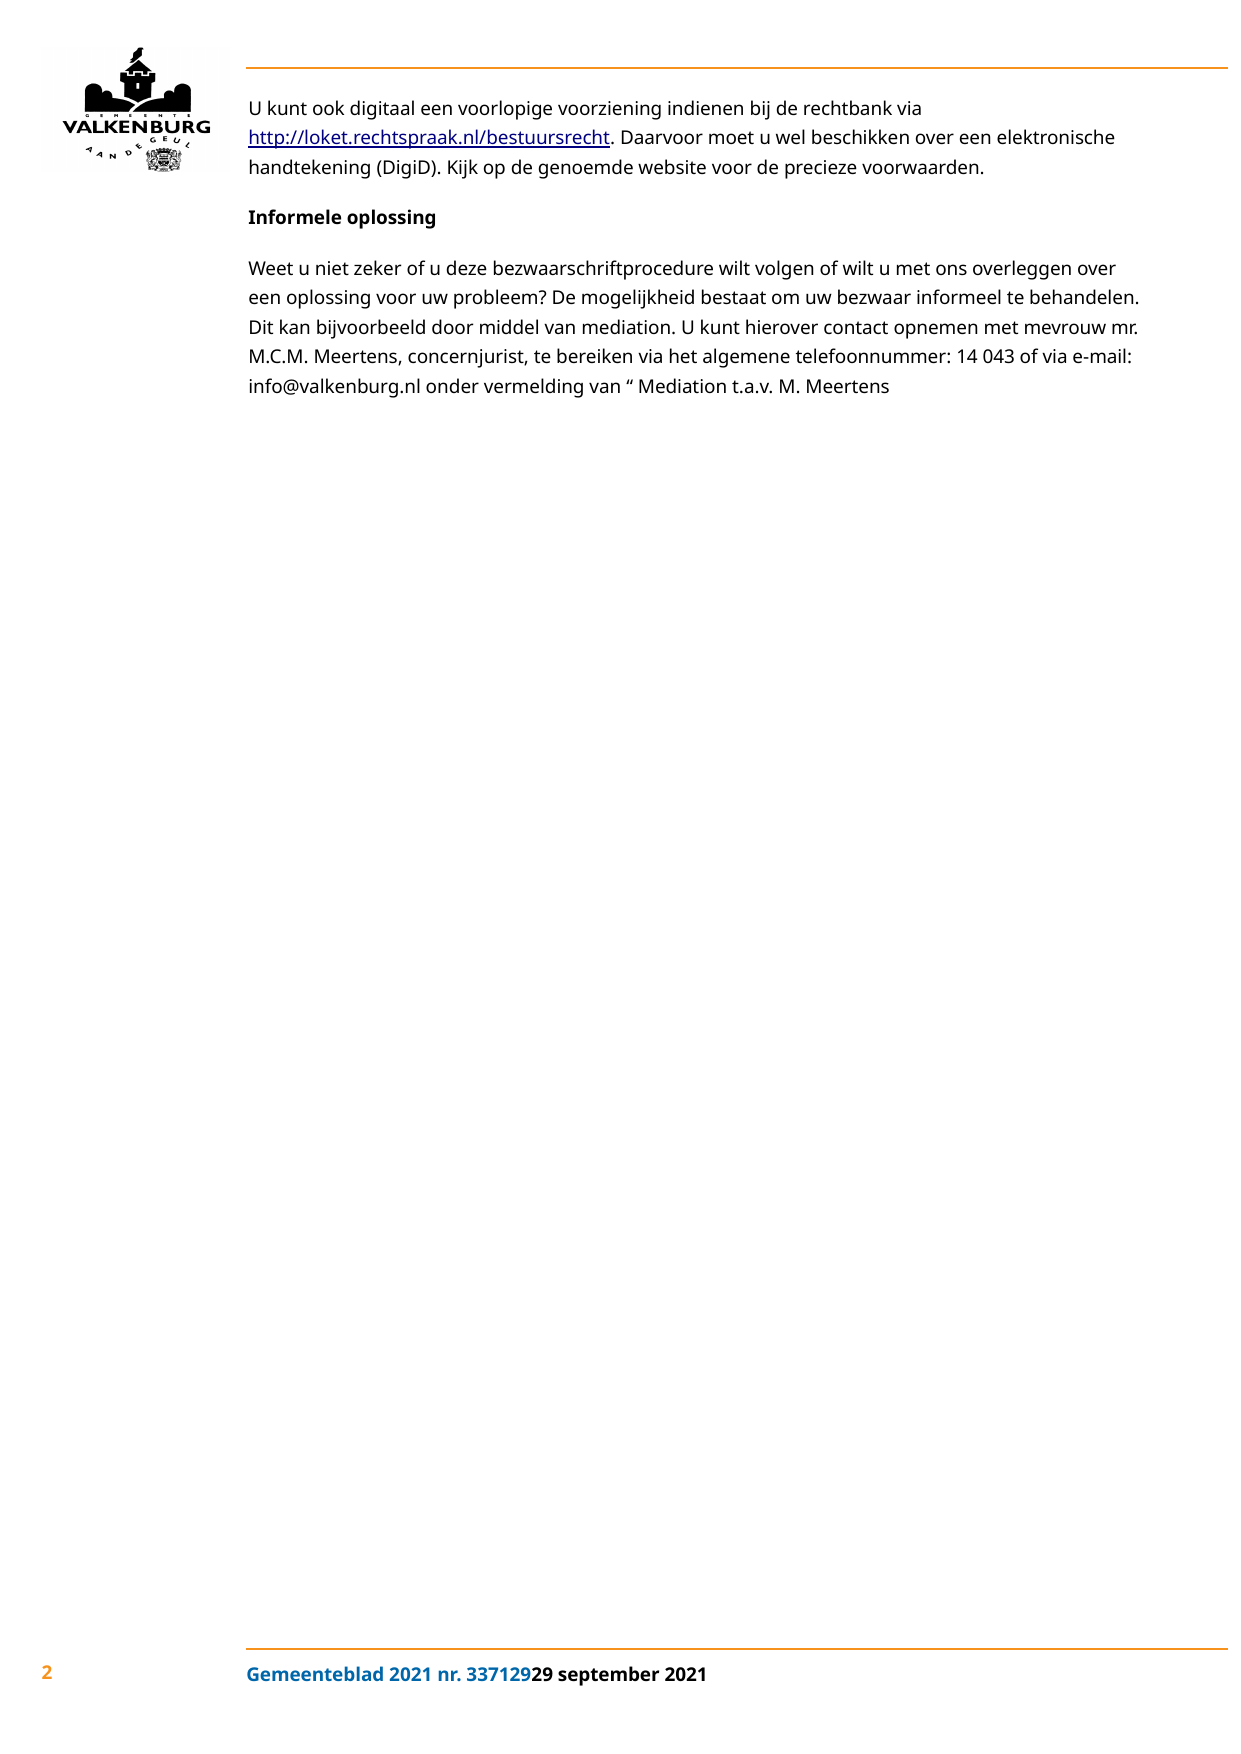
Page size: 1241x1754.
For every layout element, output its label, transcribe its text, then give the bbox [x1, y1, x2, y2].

text Informele oplossing [248, 204, 1152, 230]
picture [41, 47, 231, 172]
text Weet u niet zeker of u deze bezwaarschriftprocedure wilt volgen of wilt u met ons overleggen over een oplossing voor uw probleem? De mogelijkheid bestaat om uw bezwaar informeel te behandelen. Dit kan bijvoorbeeld door middel van mediation. U kunt hierover contact opnemen met mevrouw mr. M.C.M. Meertens, concernjurist, te bereiken via het algemene telefoonnummer: 14 043 of via e-mail: info@valkenburg.nl onder vermelding van “ Mediation t.a.v. M. Meertens [248, 255, 1152, 399]
text U kunt ook digitaal een voorlopige voorziening indienen bij de rechtbank via http://loket.rechtspraak.nl/bestuursrecht. Daarvoor moet u wel beschikken over een elektronische handtekening (DigiD). Kijk op de genoemde website voor de precieze voorwaarden. [248, 95, 1152, 180]
